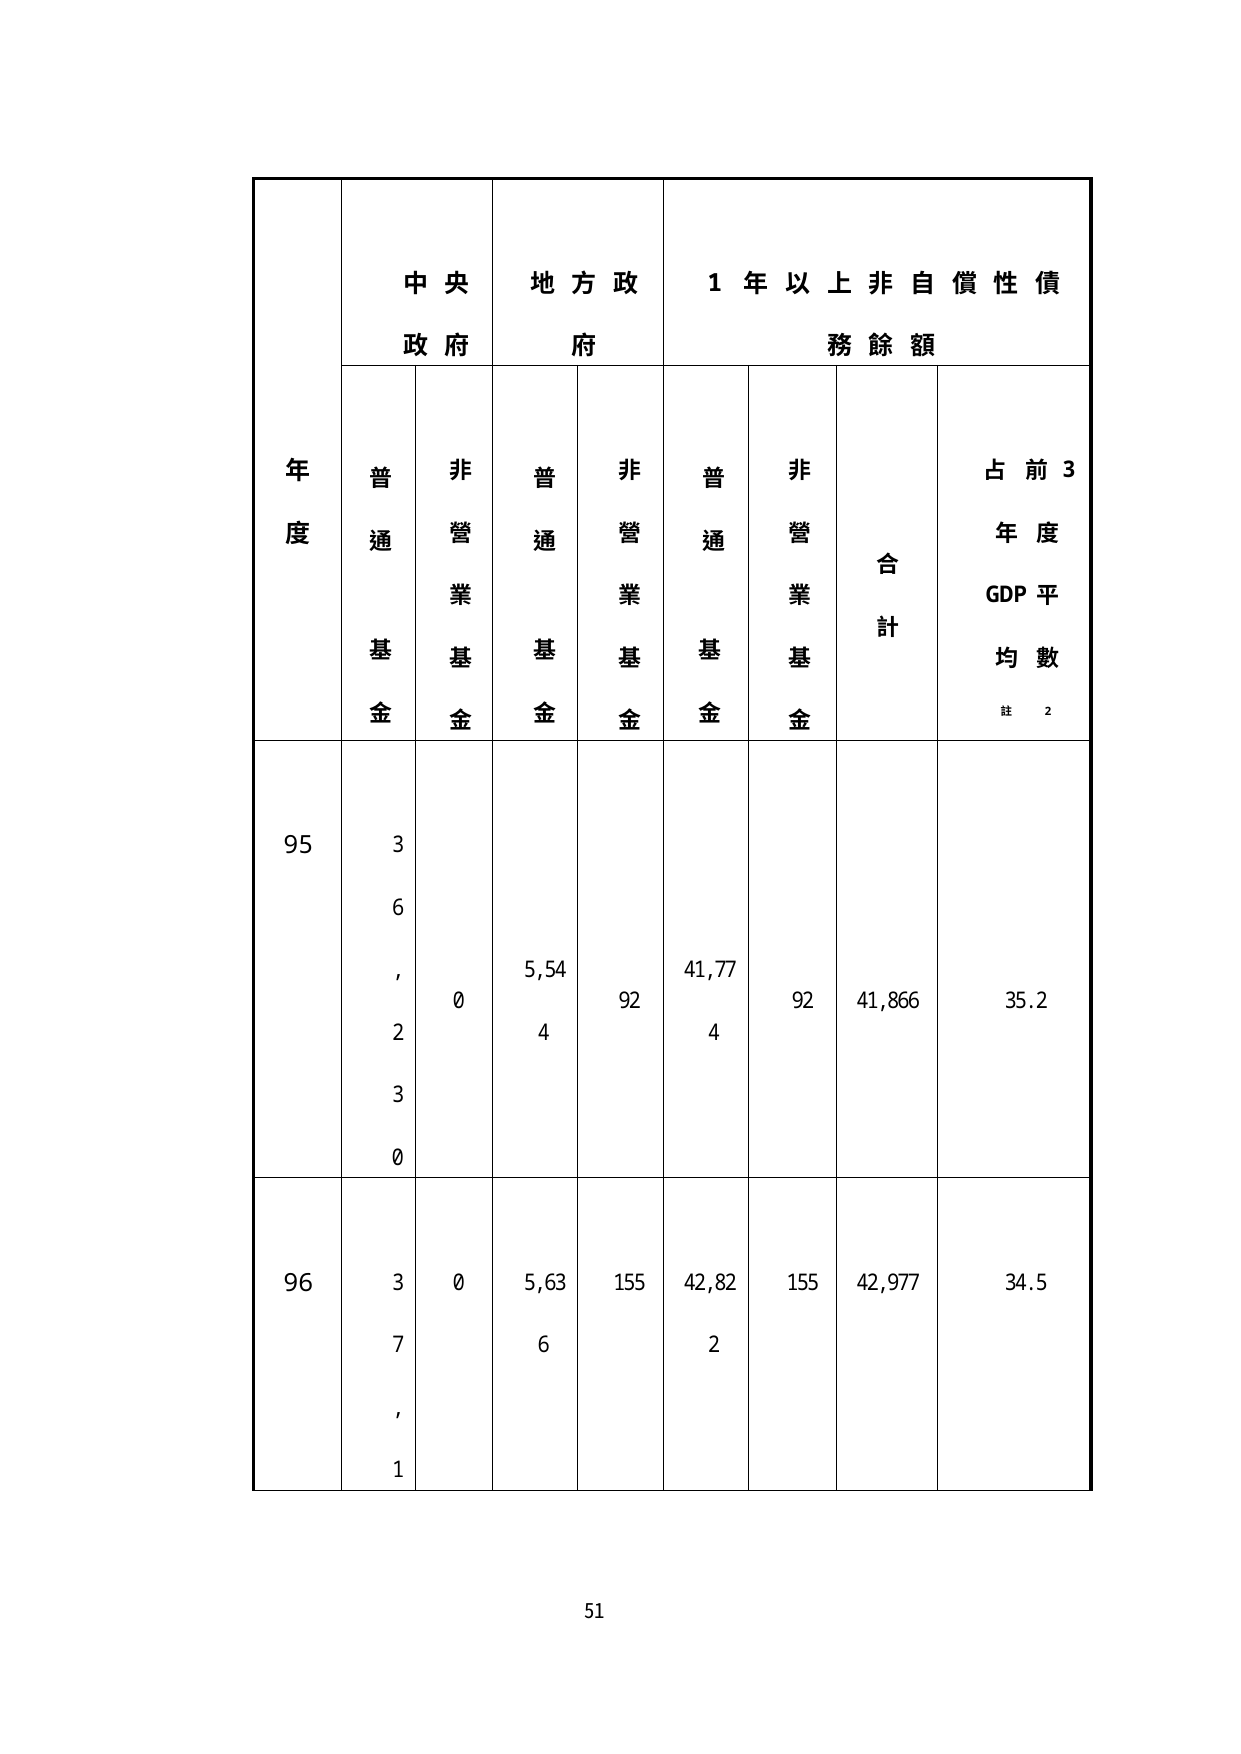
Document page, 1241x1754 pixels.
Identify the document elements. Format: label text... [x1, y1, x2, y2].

table_header 年度 [255, 180, 341, 740]
table_cell 155 [578, 1178, 663, 1490]
table_cell 非營業基金 [416, 366, 492, 740]
table_cell 非營業基金 [749, 366, 836, 740]
table_cell 96 [255, 1178, 341, 1490]
table_cell 41,866 [837, 741, 937, 1177]
table_cell 155 [749, 1178, 836, 1490]
table_cell 42,977 [837, 1178, 937, 1490]
table_cell 非營業基金 [578, 366, 663, 740]
table_cell 普通 基金 [493, 366, 577, 740]
table_cell 占前3年度GDP平均數註2 [938, 366, 1089, 740]
table_cell 合 計 [837, 366, 937, 740]
table_cell 5,544 [493, 741, 577, 1177]
table_cell 36,230 [342, 741, 415, 1177]
table_cell 37,1 [342, 1178, 415, 1490]
table_cell 35.2 [938, 741, 1089, 1177]
table_cell 普通 基金 [664, 366, 748, 740]
table_cell 普通 基金 [342, 366, 415, 740]
table_cell 42,822 [664, 1178, 748, 1490]
table_header 1年以上非自償性債務餘額 [664, 180, 1089, 365]
table_cell 95 [255, 741, 341, 1177]
table_cell 41,774 [664, 741, 748, 1177]
table_cell 92 [578, 741, 663, 1177]
table_cell 92 [749, 741, 836, 1177]
table_cell 5,636 [493, 1178, 577, 1490]
table_header 地方政府 [493, 180, 663, 365]
table_cell 34.5 [938, 1178, 1089, 1490]
table_header 中央政府 [342, 180, 492, 365]
table_cell 0 [416, 741, 492, 1177]
table_cell 0 [416, 1178, 492, 1490]
